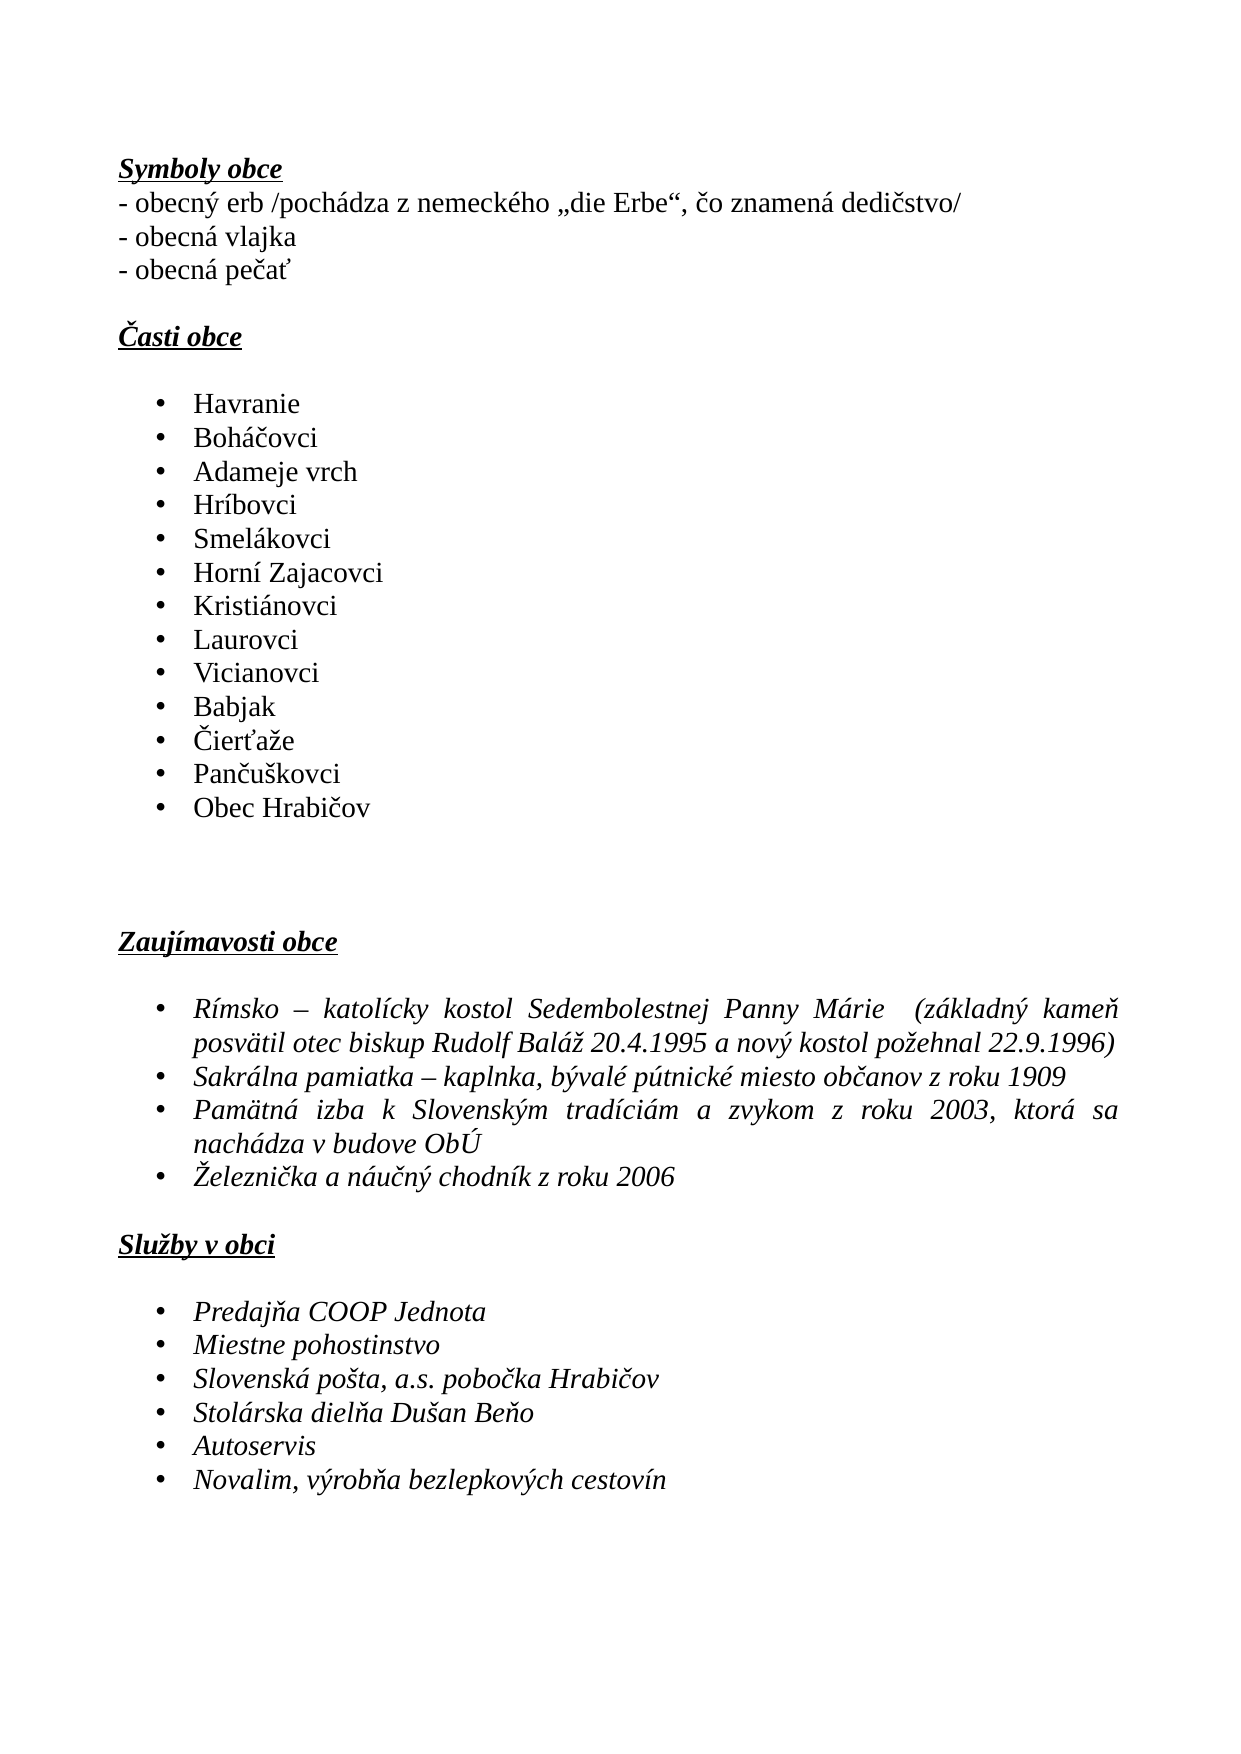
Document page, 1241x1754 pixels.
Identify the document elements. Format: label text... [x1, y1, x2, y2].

text Časti obce [118, 319, 1122, 353]
list Pančuškovci [156, 757, 1122, 790]
list Horní Zajacovci [156, 555, 1122, 588]
list Kristiánovci [156, 588, 1122, 622]
list Rímsko – katolícky kostol Sedembolestnej Panny Márie (základný kameň posvätil otec biskup Rudolf Baláž 20.4.1995 a nový kostol požehnal 22.9.1996) [156, 992, 1122, 1059]
list Adameje vrch [156, 454, 1122, 487]
list Stolárska dielňa Dušan Beňo [156, 1395, 1122, 1428]
list Čierťaže [156, 723, 1122, 757]
list Vicianovci [156, 656, 1122, 689]
list Havranie [156, 386, 1122, 420]
list Slovenská pošta, a.s. pobočka Hrabičov [156, 1361, 1122, 1395]
list Miestne pohostinstvo [156, 1327, 1122, 1361]
text Symboly obce [118, 152, 1122, 185]
list Laurovci [156, 622, 1122, 656]
list Autoservis [156, 1428, 1122, 1462]
list Predajňa COOP Jednota [156, 1294, 1122, 1327]
list Pamätná izba k Slovenským tradíciám a zvykom z roku 2003, ktorá sa nachádza v budove ObÚ [156, 1092, 1122, 1159]
list Babjak [156, 689, 1122, 723]
list Sakrálna pamiatka – kaplnka, bývalé pútnické miesto občanov z roku 1909 [156, 1059, 1122, 1092]
list Obec Hrabičov [156, 790, 1122, 824]
text - obecná vlajka [118, 219, 1122, 252]
text Služby v obci [118, 1227, 1122, 1260]
list Železnička a náučný chodník z roku 2006 [156, 1159, 1122, 1193]
list Hríbovci [156, 487, 1122, 521]
text Zaujímavosti obce [118, 924, 1122, 958]
list Boháčovci [156, 420, 1122, 454]
list Smelákovci [156, 521, 1122, 555]
text - obecný erb /pochádza z nemeckého „die Erbe“, čo znamená dedičstvo/ [118, 185, 1122, 219]
text - obecná pečať [118, 252, 1122, 286]
list Novalim, výrobňa bezlepkových cestovín [156, 1462, 1122, 1496]
